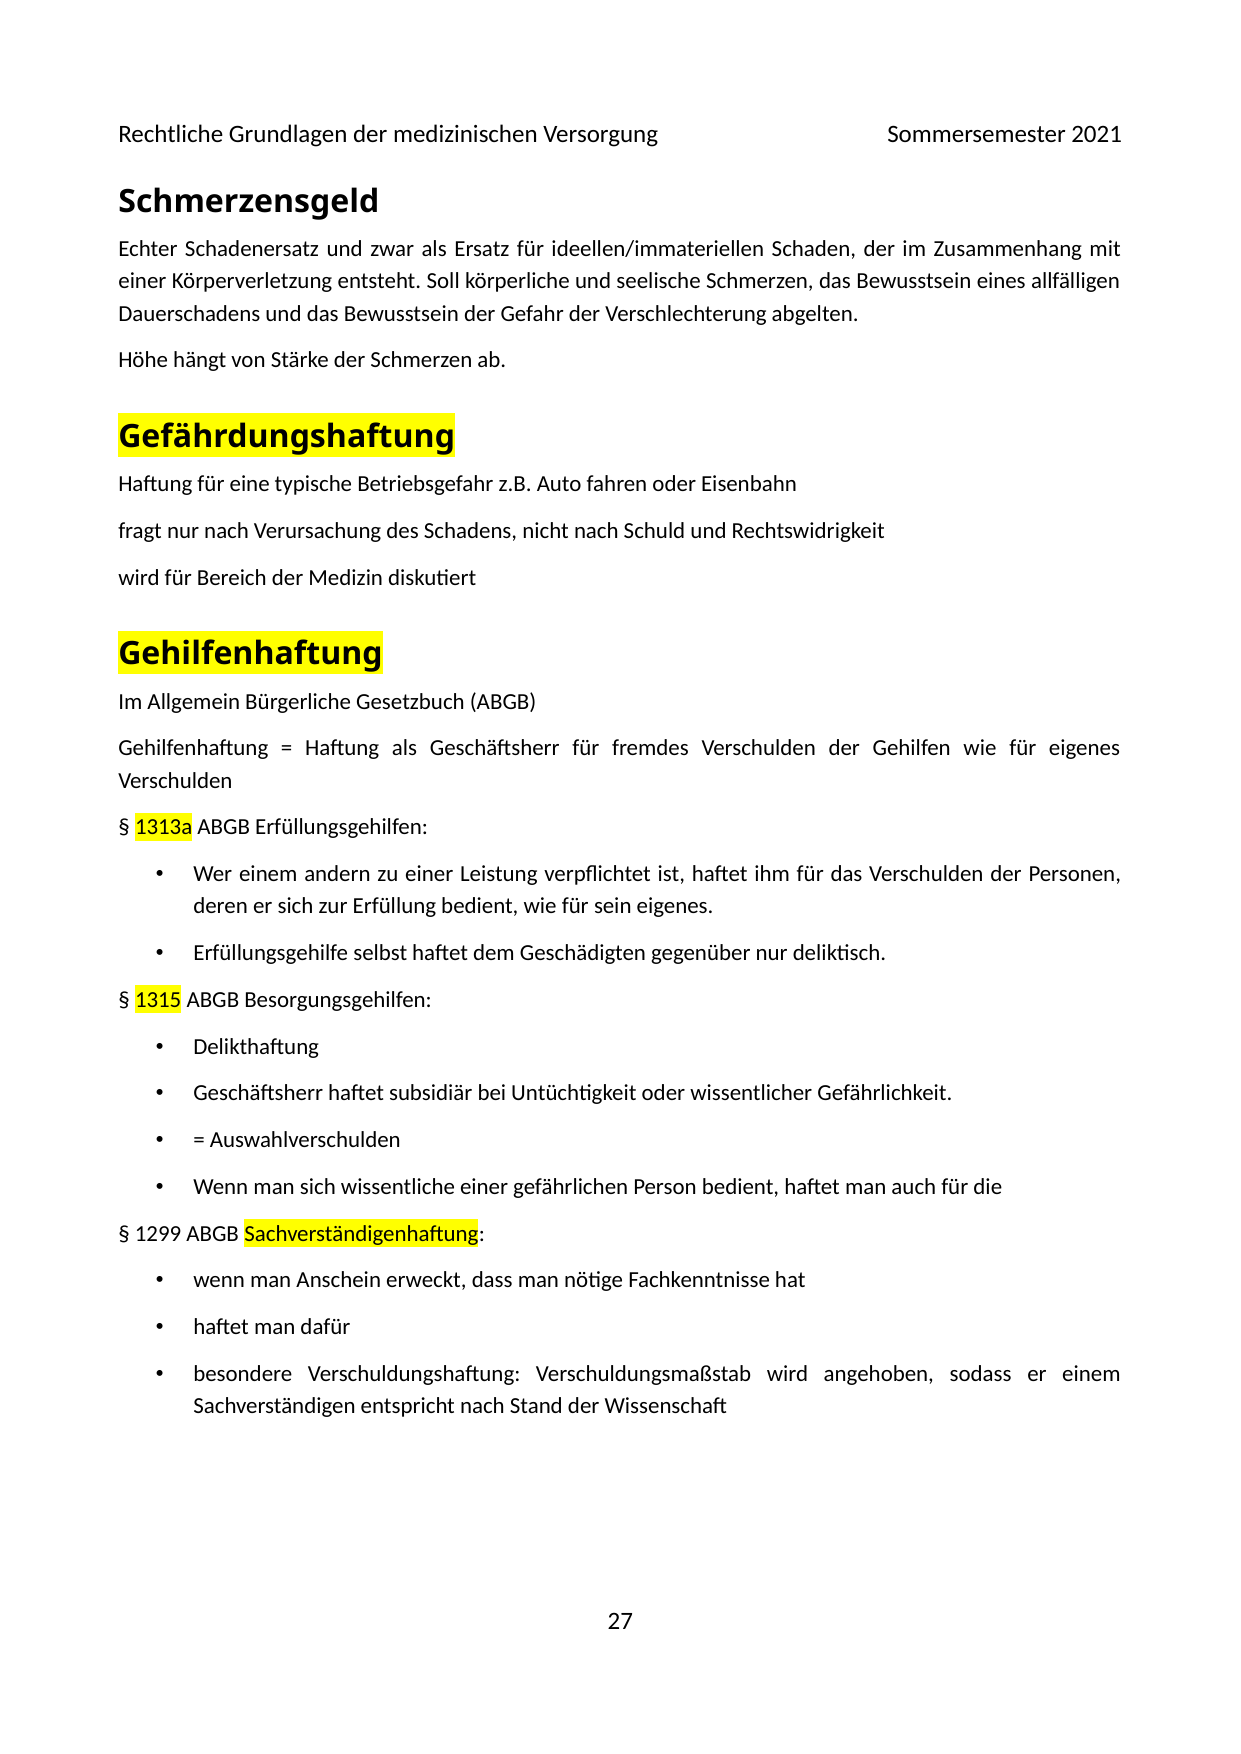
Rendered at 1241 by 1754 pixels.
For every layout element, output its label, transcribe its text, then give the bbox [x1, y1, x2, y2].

text Echter Schadenersatz und zwar als Ersatz für ideellen/immateriellen Schaden, der im Zusammenhang mit einer Körperverletzung entsteht. Soll körperliche und seelische Schmerzen, das Bewusstsein eines allfälligen Dauerschadens und das Bewusstsein der Gefahr der Verschlechterung abgelten. [118, 234, 1122, 327]
list = Auswahlverschulden [156, 1125, 1122, 1153]
text Haftung für eine typische Betriebsgefahr z.B. Auto fahren oder Eisenbahn [118, 469, 1122, 497]
text § 1299 ABGB Sachverständigenhaftung: [118, 1219, 1122, 1247]
list Erfüllungsgehilfe selbst haftet dem Geschädigten gegenüber nur deliktisch. [156, 938, 1122, 966]
text wird für Bereich der Medizin diskutiert [118, 563, 1122, 591]
subtitle Gehilfenhaftung [118, 631, 1122, 674]
list Wer einem andern zu einer Leistung verpflichtet ist, haftet ihm für das Verschulden der Personen, deren er sich zur Erfüllung bedient, wie für sein eigenes. [156, 859, 1122, 919]
text Höhe hängt von Stärke der Schmerzen ab. [118, 346, 1122, 373]
subtitle Schmerzensgeld [118, 178, 1122, 222]
list wenn man Anschein erweckt, dass man nötige Fachkenntnisse hat [156, 1266, 1122, 1294]
text § 1315 ABGB Besorgungsgehilfen: [118, 985, 1122, 1013]
list Delikthaftung [156, 1032, 1122, 1060]
text fragt nur nach Verursachung des Schadens, nicht nach Schuld und Rechtswidrigkeit [118, 516, 1122, 544]
text Im Allgemein Bürgerliche Gesetzbuch (ABGB) [118, 687, 1122, 715]
list Wenn man sich wissentliche einer gefährlichen Person bedient, haftet man auch für die [156, 1172, 1122, 1200]
list besondere Verschuldungshaftung: Verschuldungsmaßstab wird angehoben, sodass er einem Sachverständigen entspricht nach Stand der Wissenschaft [156, 1359, 1122, 1419]
text Gehilfenhaftung = Haftung als Geschäftsherr für fremdes Verschulden der Gehilfen wie für eigenes Verschulden [118, 733, 1122, 794]
subtitle Gefährdungshaftung [118, 413, 1122, 457]
list haftet man dafür [156, 1312, 1122, 1340]
text § 1313a ABGB Erfüllungsgehilfen: [118, 812, 1122, 841]
list Geschäftsherr haftet subsidiär bei Untüchtigkeit oder wissentlicher Gefährlichkeit. [156, 1078, 1122, 1107]
